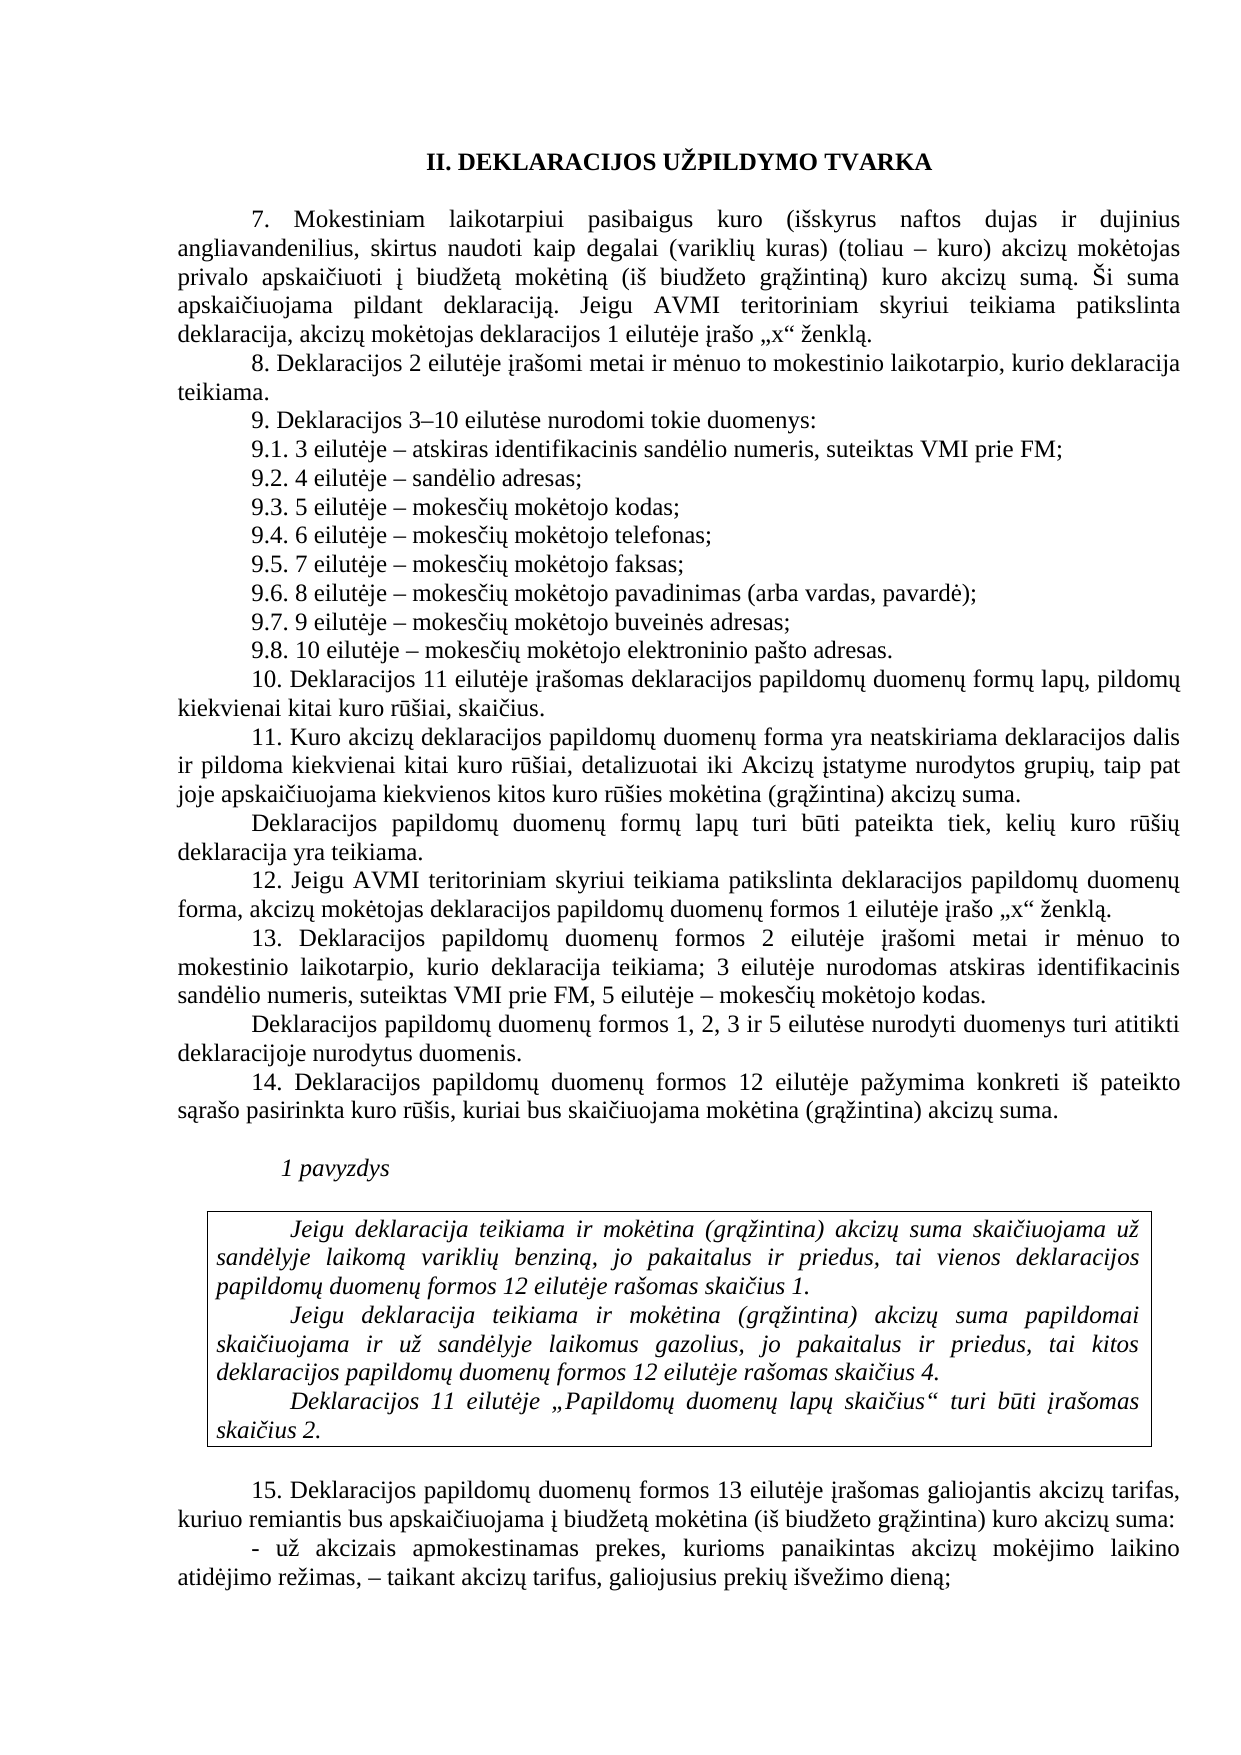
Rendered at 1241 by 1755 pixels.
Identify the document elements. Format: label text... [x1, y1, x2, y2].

text 9.1. 3 eilutėje – atskiras identifikacinis sandėlio numeris, suteiktas VMI prie FM; [177, 434, 1181, 463]
text Jeigu deklaracija teikiama ir mokėtina (grąžintina) akcizų suma skaičiuojama už sandėlyje laikomą variklių benziną, jo pakaitalus ir priedus, tai vienos deklaracijos papildomų duomenų formos 12 eilutėje rašomas skaičius 1. [208, 1212, 1151, 1297]
text 9.4. 6 eilutėje – mokesčių mokėtojo telefonas; [177, 521, 1181, 549]
text 9.7. 9 eilutėje – mokesčių mokėtojo buveinės adresas; [177, 607, 1181, 636]
text 9.5. 7 eilutėje – mokesčių mokėtojo faksas; [177, 549, 1181, 578]
text 9. Deklaracijos 3–10 eilutėse nurodomi tokie duomenys: [177, 406, 1181, 434]
text 13. Deklaracijos papildomų duomenų formos 2 eilutėje įrašomi metai ir mėnuo to mokestinio laikotarpio, kurio deklaracija teikiama; 3 eilutėje nurodomas atskiras identifikacinis sandėlio numeris, suteiktas VMI prie FM, 5 eilutėje – mokesčių mokėtojo kodas. [177, 923, 1181, 1009]
text II. DEKLARACIJOS UŽPILDYMO TVARKA [177, 147, 1181, 176]
text 9.8. 10 eilutėje – mokesčių mokėtojo elektroninio pašto adresas. [177, 636, 1181, 664]
text Deklaracijos papildomų duomenų formų lapų turi būti pateikta tiek, kelių kuro rūšių deklaracija yra teikiama. [177, 808, 1181, 866]
text 12. Jeigu AVMI teritoriniam skyriui teikiama patikslinta deklaracijos papildomų duomenų forma, akcizų mokėtojas deklaracijos papildomų duomenų formos 1 eilutėje įrašo „x“ ženklą. [177, 866, 1181, 923]
text - už akcizais apmokestinamas prekes, kurioms panaikintas akcizų mokėjimo laikino atidėjimo režimas, – taikant akcizų tarifus, galiojusius prekių išvežimo dieną; [177, 1533, 1181, 1591]
text 1 pavyzdys [207, 1153, 1152, 1182]
text 7. Mokestiniam laikotarpiui pasibaigus kuro (išskyrus naftos dujas ir dujinius angliavandenilius, skirtus naudoti kaip degalai (variklių kuras) (toliau – kuro) akcizų mokėtojas privalo apskaičiuoti į biudžetą mokėtiną (iš biudžeto grąžintiną) kuro akcizų sumą. Ši suma apskaičiuojama pildant deklaraciją. Jeigu AVMI teritoriniam skyriui teikiama patikslinta deklaracija, akcizų mokėtojas deklaracijos 1 eilutėje įrašo „x“ ženklą. [177, 204, 1181, 348]
text 10. Deklaracijos 11 eilutėje įrašomas deklaracijos papildomų duomenų formų lapų, pildomų kiekvienai kitai kuro rūšiai, skaičius. [177, 664, 1181, 722]
text 14. Deklaracijos papildomų duomenų formos 12 eilutėje pažymima konkreti iš pateikto sąrašo pasirinkta kuro rūšis, kuriai bus skaičiuojama mokėtina (grąžintina) akcizų suma. [177, 1067, 1181, 1124]
text 11. Kuro akcizų deklaracijos papildomų duomenų forma yra neatskiriama deklaracijos dalis ir pildoma kiekvienai kitai kuro rūšiai, detalizuotai iki Akcizų įstatyme nurodytos grupių, taip pat joje apskaičiuojama kiekvienos kitos kuro rūšies mokėtina (grąžintina) akcizų suma. [177, 722, 1181, 808]
text Jeigu deklaracija teikiama ir mokėtina (grąžintina) akcizų suma papildomai skaičiuojama ir už sandėlyje laikomus gazolius, jo pakaitalus ir priedus, tai kitos deklaracijos papildomų duomenų formos 12 eilutėje rašomas skaičius 4. [208, 1297, 1151, 1383]
text 9.6. 8 eilutėje – mokesčių mokėtojo pavadinimas (arba vardas, pavardė); [177, 578, 1181, 607]
text 15. Deklaracijos papildomų duomenų formos 13 eilutėje įrašomas galiojantis akcizų tarifas, kuriuo remiantis bus apskaičiuojama į biudžetą mokėtina (iš biudžeto grąžintina) kuro akcizų suma: [177, 1476, 1181, 1533]
text Deklaracijos papildomų duomenų formos 1, 2, 3 ir 5 eilutėse nurodyti duomenys turi atitikti deklaracijoje nurodytus duomenis. [177, 1009, 1181, 1067]
text 8. Deklaracijos 2 eilutėje įrašomi metai ir mėnuo to mokestinio laikotarpio, kurio deklaracija teikiama. [177, 348, 1181, 406]
text Deklaracijos 11 eilutėje „Papildomų duomenų lapų skaičius“ turi būti įrašomas skaičius 2. [208, 1383, 1151, 1446]
text 9.3. 5 eilutėje – mokesčių mokėtojo kodas; [177, 492, 1181, 521]
text 9.2. 4 eilutėje – sandėlio adresas; [177, 463, 1181, 492]
